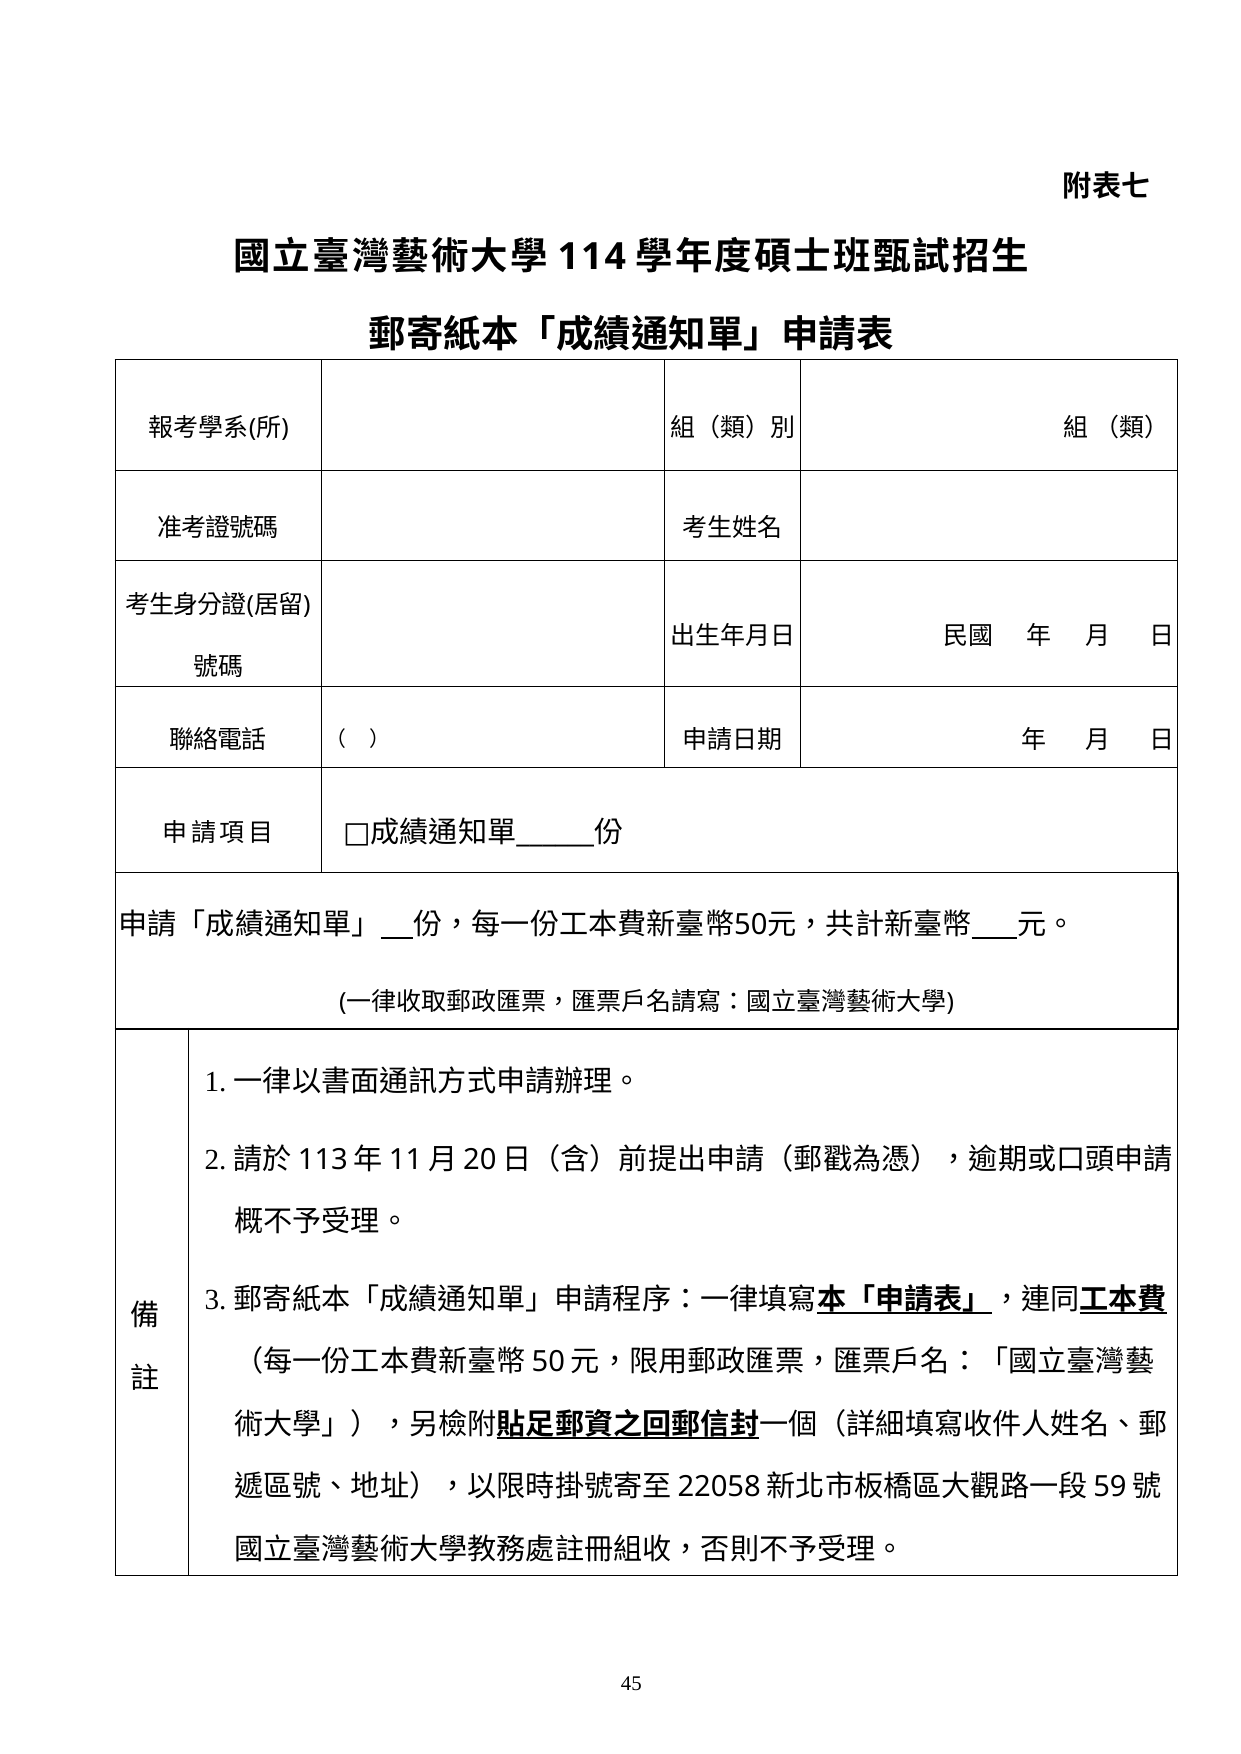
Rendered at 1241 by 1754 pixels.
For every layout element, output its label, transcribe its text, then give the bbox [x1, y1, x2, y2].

table_cell 聯絡電話 [116, 687, 321, 767]
table_cell 考生身分證(居留) 號碼 [116, 561, 321, 686]
table_cell （ ） [322, 687, 664, 767]
table_cell 年 月 日 [801, 687, 1177, 767]
table_header 報考學系(所) [116, 360, 321, 470]
table_cell □成績通知單______份 [322, 768, 1177, 872]
table_cell 申請日期 [665, 687, 800, 767]
table_cell [801, 471, 1177, 559]
table_header 組 （類） [801, 360, 1177, 470]
table_cell 出生年月日 [665, 561, 800, 686]
table_cell 准考證號碼 [116, 471, 321, 559]
table_cell 民國 年 月 日 [801, 561, 1177, 686]
table_cell 申請「成績通知單」 份，每一份工本費新臺幣50元，共計新臺幣 元。 (一律收取郵政匯票，匯票戶名請寫：國立臺灣藝術大學) [116, 873, 1177, 1028]
table_cell [322, 561, 664, 686]
text 國立臺灣藝術大學114學年度碩士班甄試招生 [125, 212, 1137, 274]
table_cell 申 請 項 目 [116, 768, 321, 872]
table_header 組（類）別 [665, 360, 800, 470]
table_cell [322, 471, 664, 559]
table_cell 考生姓名 [665, 471, 800, 559]
table_cell 一律以書面通訊方式申請辦理。 請於113年11月20日（含）前提出申請（郵戳為憑），逾期或口頭申請概不予受理。 郵寄紙本「成績通知單」申請程序：一律填寫本「申請表」，連同工本費（每一份工本費新臺幣50元，限用郵政匯票，匯票戶名：「國立臺灣藝術大學」），另檢附貼足郵資之回郵信封一個（詳細填寫收件人姓名、郵遞區號、地址），以限時掛號寄至22058新北市板橋區大觀路一段59號國立臺灣藝術大學教務處註冊組收，否則不予受理。 [189, 1030, 1177, 1575]
text 附表七 [112, 142, 1150, 204]
table_header [322, 360, 664, 470]
text 郵寄紙本「成績通知單」申請表 [125, 289, 1137, 352]
table_cell 備 註 [116, 1030, 188, 1575]
